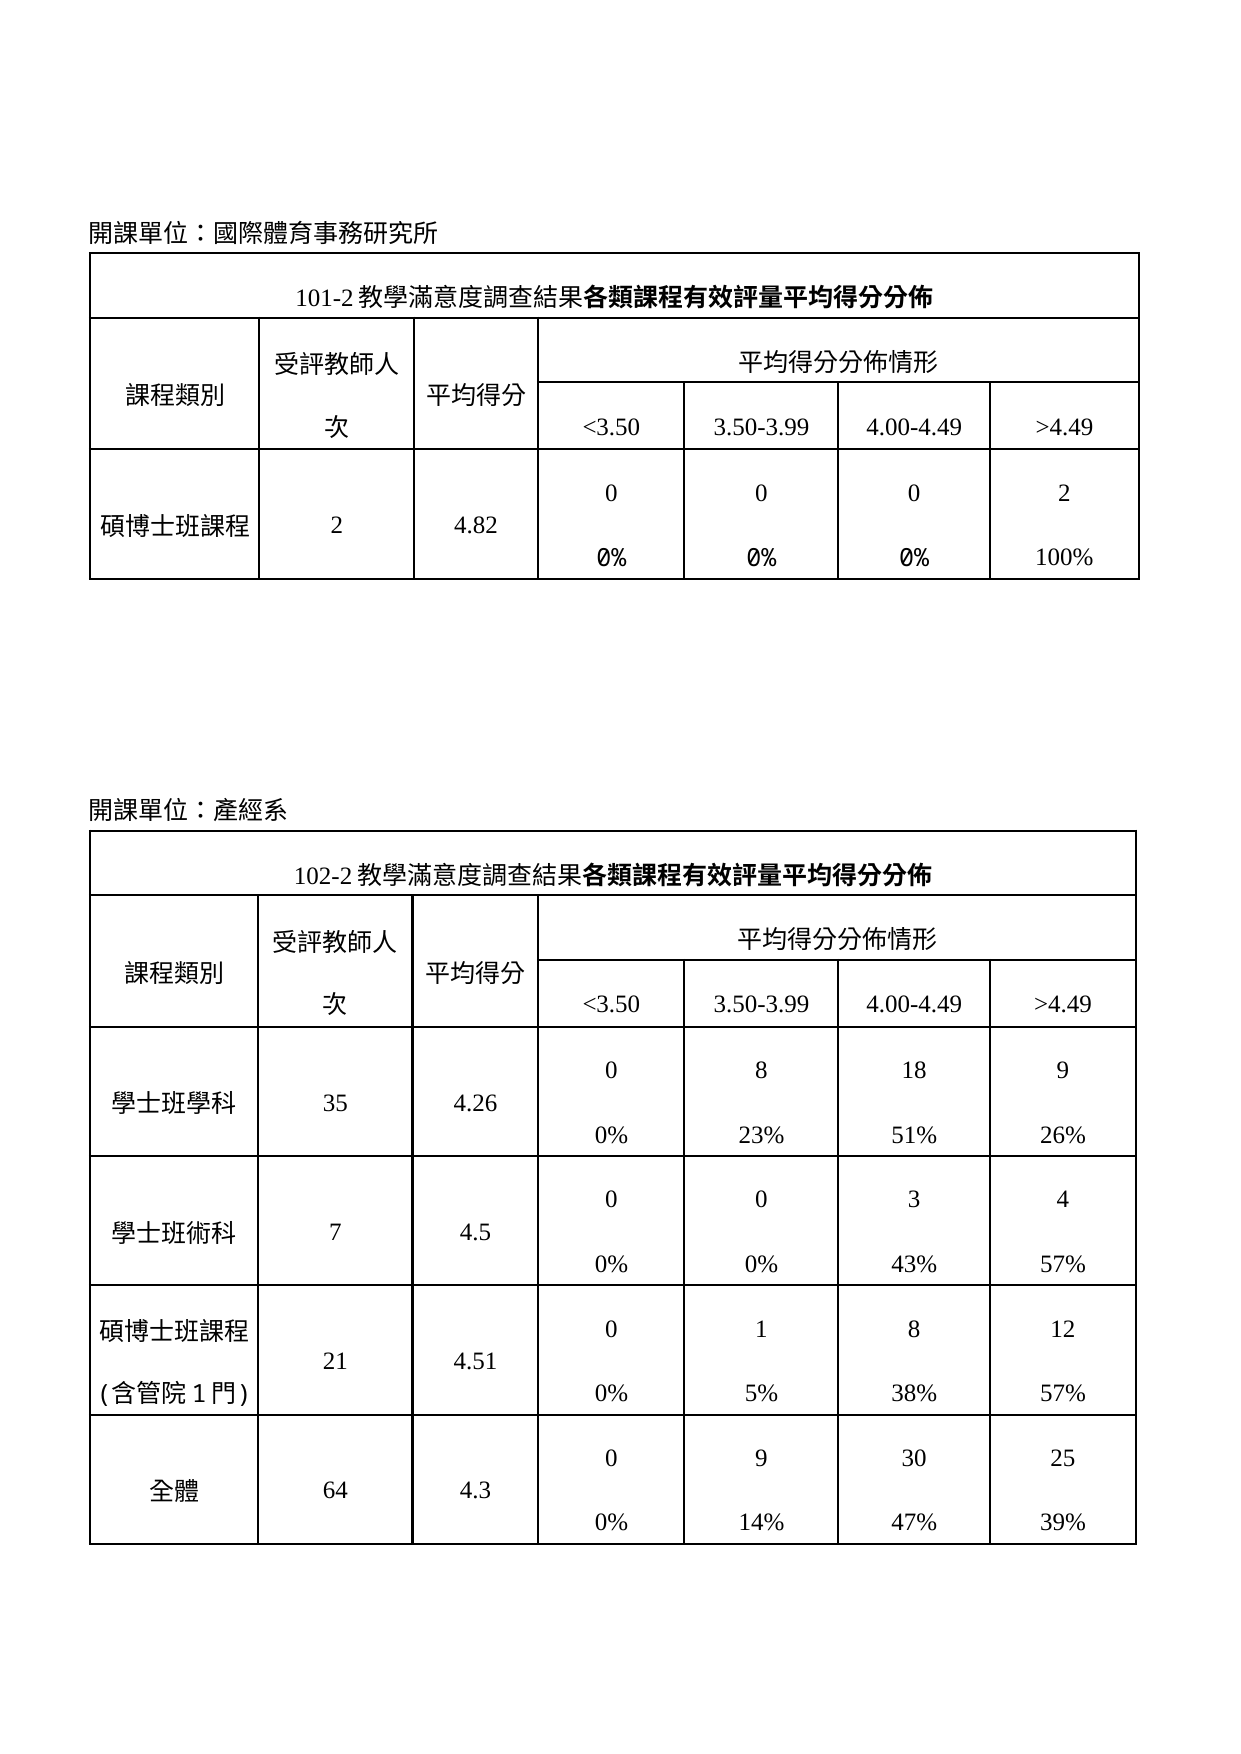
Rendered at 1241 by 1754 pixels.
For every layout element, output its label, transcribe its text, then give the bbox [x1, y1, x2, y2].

table_cell 5% [685, 1349, 837, 1413]
table_cell 23% [685, 1091, 837, 1155]
table_header 102-2教學滿意度調查結果各類課程有效評量平均得分分佈 [91, 832, 1135, 894]
table_cell 0 [539, 1286, 683, 1349]
table_cell 0 [539, 1157, 683, 1220]
table_cell 4.00-4.49 [839, 383, 989, 448]
table_cell 0% [539, 513, 683, 577]
table_cell 7 [259, 1157, 411, 1284]
table_cell 18 [839, 1028, 989, 1091]
table_cell 平均得分分佈情形 [539, 896, 1135, 959]
table_cell 57% [991, 1349, 1135, 1413]
table_cell 51% [839, 1091, 989, 1155]
table_cell 0% [539, 1220, 683, 1284]
table_cell 平均得分分佈情形 [539, 319, 1138, 381]
table_cell 0% [685, 1220, 837, 1284]
table_cell 全體 [91, 1416, 257, 1543]
table_cell 平均得分 [415, 319, 537, 448]
table_cell 平均得分 [414, 896, 537, 1026]
table_header 101-2教學滿意度調查結果各類課程有效評量平均得分分佈 [91, 254, 1138, 317]
table_cell 0 [839, 450, 989, 513]
table_cell 受評教師人次 [259, 896, 411, 1026]
table_cell 課程類別 [91, 319, 258, 448]
table_cell 4.3 [414, 1416, 537, 1543]
table_cell 4.00-4.49 [839, 961, 989, 1026]
table_cell 1 [685, 1286, 837, 1349]
table_cell 3.50-3.99 [685, 961, 837, 1026]
table_cell 0% [839, 513, 989, 577]
table_cell 0 [539, 450, 683, 513]
table_cell >4.49 [991, 383, 1138, 448]
table_cell 4.5 [414, 1157, 537, 1284]
table_cell 35 [259, 1028, 411, 1155]
table_cell 0 [685, 1157, 837, 1220]
table_cell 8 [839, 1286, 989, 1349]
table_cell 4.51 [414, 1286, 537, 1413]
table_cell 0% [539, 1478, 683, 1543]
table_cell 14% [685, 1478, 837, 1543]
table_cell <3.50 [539, 383, 683, 448]
table_cell 3 [839, 1157, 989, 1220]
table_cell 39% [991, 1478, 1135, 1543]
table_cell 0% [685, 513, 837, 577]
table_cell 64 [259, 1416, 411, 1543]
table_cell 21 [259, 1286, 411, 1413]
table_cell 9 [991, 1028, 1135, 1091]
table_cell 碩博士班課程(含管院1門) [91, 1286, 257, 1413]
table_cell 9 [685, 1416, 837, 1478]
table_cell 12 [991, 1286, 1135, 1349]
table_cell 26% [991, 1091, 1135, 1155]
table_cell 課程類別 [91, 896, 257, 1026]
table_cell 43% [839, 1220, 989, 1284]
table_cell 25 [991, 1416, 1135, 1478]
table_cell 8 [685, 1028, 837, 1091]
table_cell 0 [685, 450, 837, 513]
table_cell 0 [539, 1416, 683, 1478]
table_cell 受評教師人次 [260, 319, 413, 448]
table_cell 30 [839, 1416, 989, 1478]
table_cell 38% [839, 1349, 989, 1413]
table_cell 0% [539, 1091, 683, 1155]
table_cell 4.82 [415, 450, 537, 577]
text 開課單位：國際體育事務研究所 [89, 189, 1152, 252]
table_cell 3.50-3.99 [685, 383, 837, 448]
table_cell 學士班術科 [91, 1157, 257, 1284]
table_cell 2 [260, 450, 413, 577]
table_cell 0% [539, 1349, 683, 1413]
table_cell 4.26 [414, 1028, 537, 1155]
table_cell <3.50 [539, 961, 683, 1026]
table_cell 100% [991, 513, 1138, 577]
table_cell >4.49 [991, 961, 1135, 1026]
table_cell 2 [991, 450, 1138, 513]
table_cell 碩博士班課程 [91, 450, 258, 577]
table_cell 0 [539, 1028, 683, 1091]
table_cell 4 [991, 1157, 1135, 1220]
table_cell 學士班學科 [91, 1028, 257, 1155]
table_cell 57% [991, 1220, 1135, 1284]
text 開課單位：產經系 [89, 767, 1152, 829]
table_cell 47% [839, 1478, 989, 1543]
